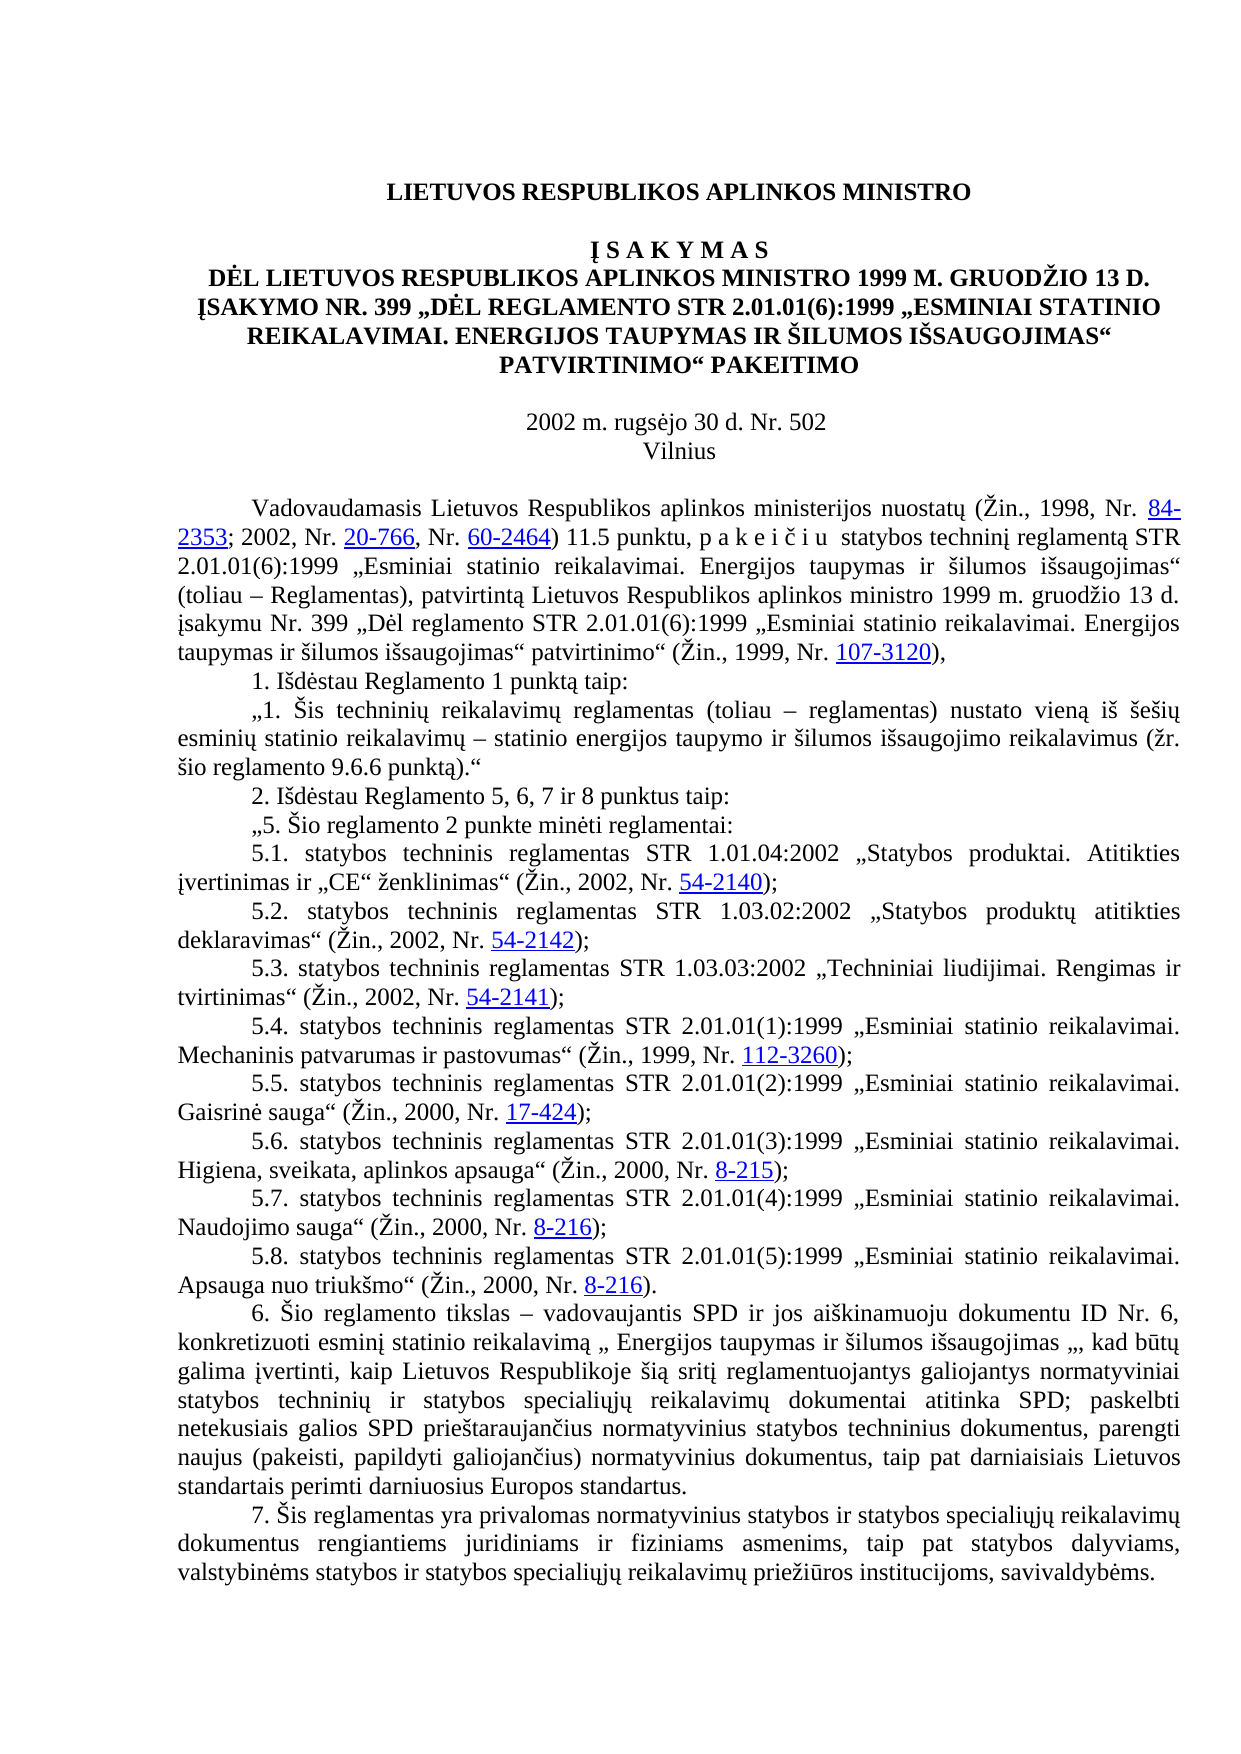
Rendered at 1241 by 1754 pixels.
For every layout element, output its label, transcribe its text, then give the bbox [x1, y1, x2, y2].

text 6. Šio reglamento tikslas – vadovaujantis SPD ir jos aiškinamuoju dokumentu ID Nr. 6, konkretizuoti esminį statinio reikalavimą „ Energijos taupymas ir šilumos išsaugojimas „, kad būtų galima įvertinti, kaip Lietuvos Respublikoje šią sritį reglamentuojantys galiojantys normatyviniai statybos techninių ir statybos specialiųjų reikalavimų dokumentai atitinka SPD; paskelbti netekusiais galios SPD prieštaraujančius normatyvinius statybos techninius dokumentus, parengti naujus (pakeisti, papildyti galiojančius) normatyvinius dokumentus, taip pat darniaisiais Lietuvos standartais perimti darniuosius Europos standartus. [177, 1298, 1181, 1500]
text 5.4. statybos techninis reglamentas STR 2.01.01(1):1999 „Esminiai statinio reikalavimai. Mechaninis patvarumas ir pastovumas“ (Žin., 1999, Nr. 112-3260); [177, 1011, 1181, 1068]
text 5.6. statybos techninis reglamentas STR 2.01.01(3):1999 „Esminiai statinio reikalavimai. Higiena, sveikata, aplinkos apsauga“ (Žin., 2000, Nr. 8-215); [177, 1126, 1181, 1183]
text 2. Išdėstau Reglamento 5, 6, 7 ir 8 punktus taip: [177, 781, 1181, 810]
text 5.7. statybos techninis reglamentas STR 2.01.01(4):1999 „Esminiai statinio reikalavimai. Naudojimo sauga“ (Žin., 2000, Nr. 8-216); [177, 1183, 1181, 1241]
text Vadovaudamasis Lietuvos Respublikos aplinkos ministerijos nuostatų (Žin., 1998, Nr. 84-2353; 2002, Nr. 20-766, Nr. 60-2464) 11.5 punktu, pakeičiu statybos techninį reglamentą STR 2.01.01(6):1999 „Esminiai statinio reikalavimai. Energijos taupymas ir šilumos išsaugojimas“ (toliau – Reglamentas), patvirtintą Lietuvos Respublikos aplinkos ministro 1999 m. gruodžio 13 d. įsakymu Nr. 399 „Dėl reglamento STR 2.01.01(6):1999 „Esminiai statinio reikalavimai. Energijos taupymas ir šilumos išsaugojimas“ patvirtinimo“ (Žin., 1999, Nr. 107-3120), [177, 493, 1181, 666]
text 5.1. statybos techninis reglamentas STR 1.01.04:2002 „Statybos produktai. Atitikties įvertinimas ir „CE“ ženklinimas“ (Žin., 2002, Nr. 54-2140); [177, 838, 1181, 896]
text 5.5. statybos techninis reglamentas STR 2.01.01(2):1999 „Esminiai statinio reikalavimai. Gaisrinė sauga“ (Žin., 2000, Nr. 17-424); [177, 1068, 1181, 1126]
text 5.3. statybos techninis reglamentas STR 1.03.03:2002 „Techniniai liudijimai. Rengimas ir tvirtinimas“ (Žin., 2002, Nr. 54-2141); [177, 953, 1181, 1011]
text Į S A K Y M A S [177, 235, 1181, 263]
text „5. Šio reglamento 2 punkte minėti reglamentai: [177, 810, 1181, 838]
text DĖL LIETUVOS RESPUBLIKOS APLINKOS MINISTRO 1999 m. gruodžio 13 d. įsakymO Nr. 399 „DĖL REGLAMENTO STR 2.01.01(6):1999 „ESMINIAI STATINIO REIKALAVIMAI. ENERGIJOS TAUPYMAS IR ŠILUMOS IŠSAUGOJIMAS“ PATVIRTINIMO“ PAKEITIMO [177, 263, 1181, 378]
text 5.8. statybos techninis reglamentas STR 2.01.01(5):1999 „Esminiai statinio reikalavimai. Apsauga nuo triukšmo“ (Žin., 2000, Nr. 8-216). [177, 1241, 1181, 1298]
text 1. Išdėstau Reglamento 1 punktą taip: [177, 666, 1181, 695]
text Vilnius [177, 436, 1181, 465]
text LIETUVOS RESPUBLIKOS APLINKOS MINISTRO [177, 177, 1181, 206]
text „1. Šis techninių reikalavimų reglamentas (toliau – reglamentas) nustato vieną iš šešių esminių statinio reikalavimų – statinio energijos taupymo ir šilumos išsaugojimo reikalavimus (žr. šio reglamento 9.6.6 punktą).“ [177, 695, 1181, 781]
text 2002 m. rugsėjo 30 d. Nr. 502 [177, 407, 1181, 436]
text 5.2. statybos techninis reglamentas STR 1.03.02:2002 „Statybos produktų atitikties deklaravimas“ (Žin., 2002, Nr. 54-2142); [177, 896, 1181, 953]
text 7. Šis reglamentas yra privalomas normatyvinius statybos ir statybos specialiųjų reikalavimų dokumentus rengiantiems juridiniams ir fiziniams asmenims, taip pat statybos dalyviams, valstybinėms statybos ir statybos specialiųjų reikalavimų priežiūros institucijoms, savivaldybėms. [177, 1500, 1181, 1586]
